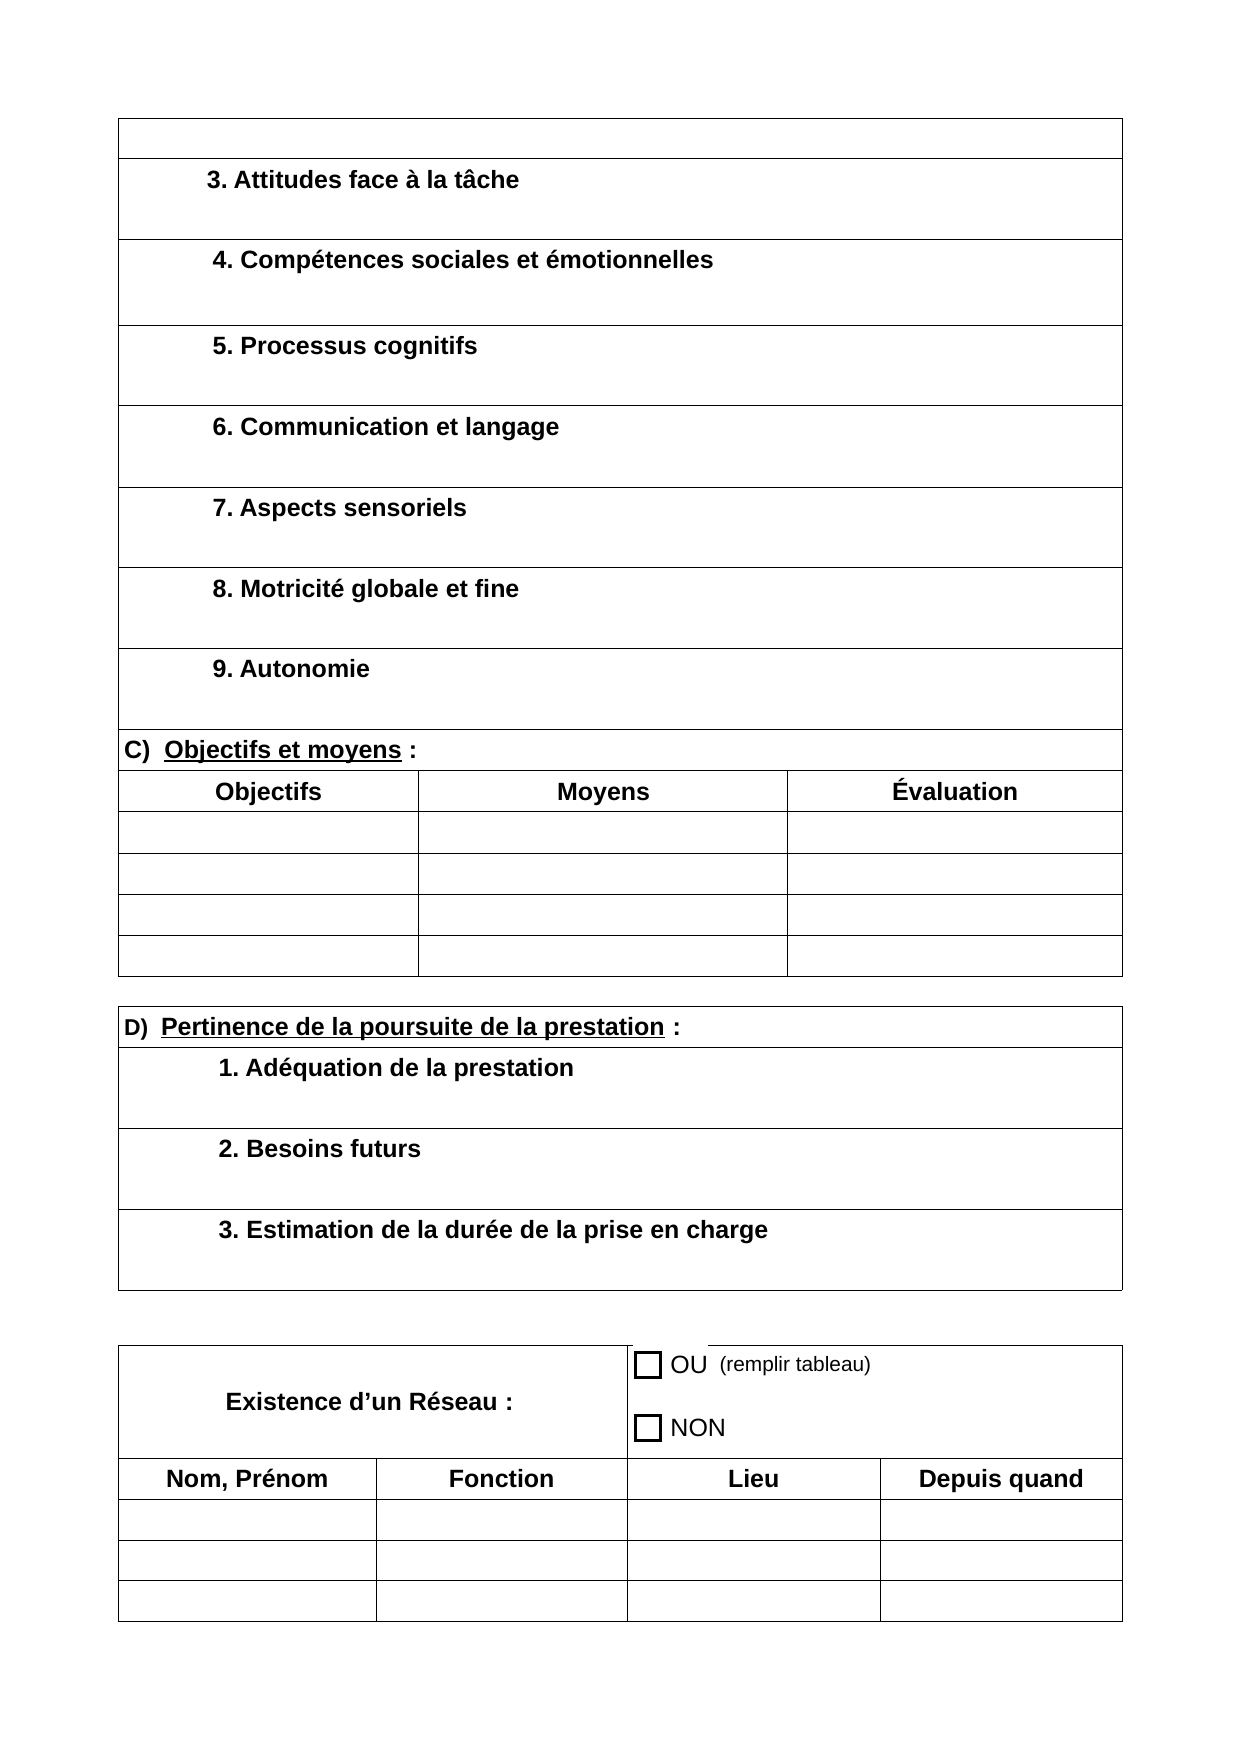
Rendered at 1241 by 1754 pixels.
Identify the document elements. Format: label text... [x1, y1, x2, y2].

table_cell [788, 936, 1122, 976]
table_cell [119, 1168, 1122, 1208]
table_cell Nom, Prénom [119, 1459, 376, 1499]
table_cell [119, 284, 1122, 324]
table_cell [419, 812, 787, 852]
table_cell [119, 527, 1122, 567]
table_cell [419, 854, 787, 894]
table_cell [881, 1500, 1122, 1539]
table_cell [119, 1088, 1122, 1128]
table_cell 5. Processus cognitifs [119, 326, 1122, 365]
table_cell [119, 1581, 376, 1621]
table_cell [119, 936, 418, 976]
table_cell [119, 1249, 1122, 1289]
table_cell Depuis quand [881, 1459, 1122, 1499]
table_cell Fonction [377, 1459, 627, 1499]
table_cell [119, 854, 418, 894]
table_cell 6. Communication et langage [119, 406, 1122, 446]
table_cell [788, 812, 1122, 852]
table_cell 3. Attitudes face à la tâche [119, 159, 1122, 199]
table_cell [377, 1500, 627, 1539]
table_cell [419, 895, 787, 935]
table_cell 2. Besoins futurs [119, 1129, 1122, 1168]
table_cell 7. Aspects sensoriels [119, 488, 1122, 527]
table_cell [119, 446, 1122, 486]
table_cell [788, 895, 1122, 935]
table_cell [377, 1541, 627, 1580]
table_header Existence d’un Réseau : [119, 1346, 627, 1458]
table_cell [419, 936, 787, 976]
table_cell 4. Compétences sociales et émotionnelles [119, 240, 1122, 284]
table_cell [119, 608, 1122, 648]
table_cell 1. Adéquation de la prestation [119, 1048, 1122, 1087]
table_cell [119, 812, 418, 852]
table_cell [119, 199, 1122, 239]
table_cell 3. Estimation de la durée de la prise en charge [119, 1210, 1122, 1249]
table_header Objectifs [119, 771, 418, 811]
table_cell Lieu [628, 1459, 880, 1499]
table_cell [628, 1500, 880, 1539]
table_cell [881, 1541, 1122, 1580]
table_cell [119, 365, 1122, 405]
table_cell C) Objectifs et moyens : [119, 730, 1122, 770]
table_cell [628, 1541, 880, 1580]
table_cell [119, 895, 418, 935]
table_cell 9. Autonomie [119, 649, 1122, 689]
table_cell [119, 689, 1122, 729]
table_cell [119, 1541, 376, 1580]
table_cell [788, 854, 1122, 894]
table_cell [119, 119, 1122, 158]
table_cell [881, 1581, 1122, 1621]
table_header (remplir tableau) [628, 1346, 1122, 1458]
table_cell [377, 1581, 627, 1621]
table_header Moyens [419, 771, 787, 811]
table_cell [119, 1500, 376, 1539]
table_cell 8. Motricité globale et fine [119, 568, 1122, 608]
table_cell [628, 1581, 880, 1621]
table_header D) Pertinence de la poursuite de la prestation : [119, 1007, 1122, 1047]
table_header Évaluation [788, 771, 1122, 811]
